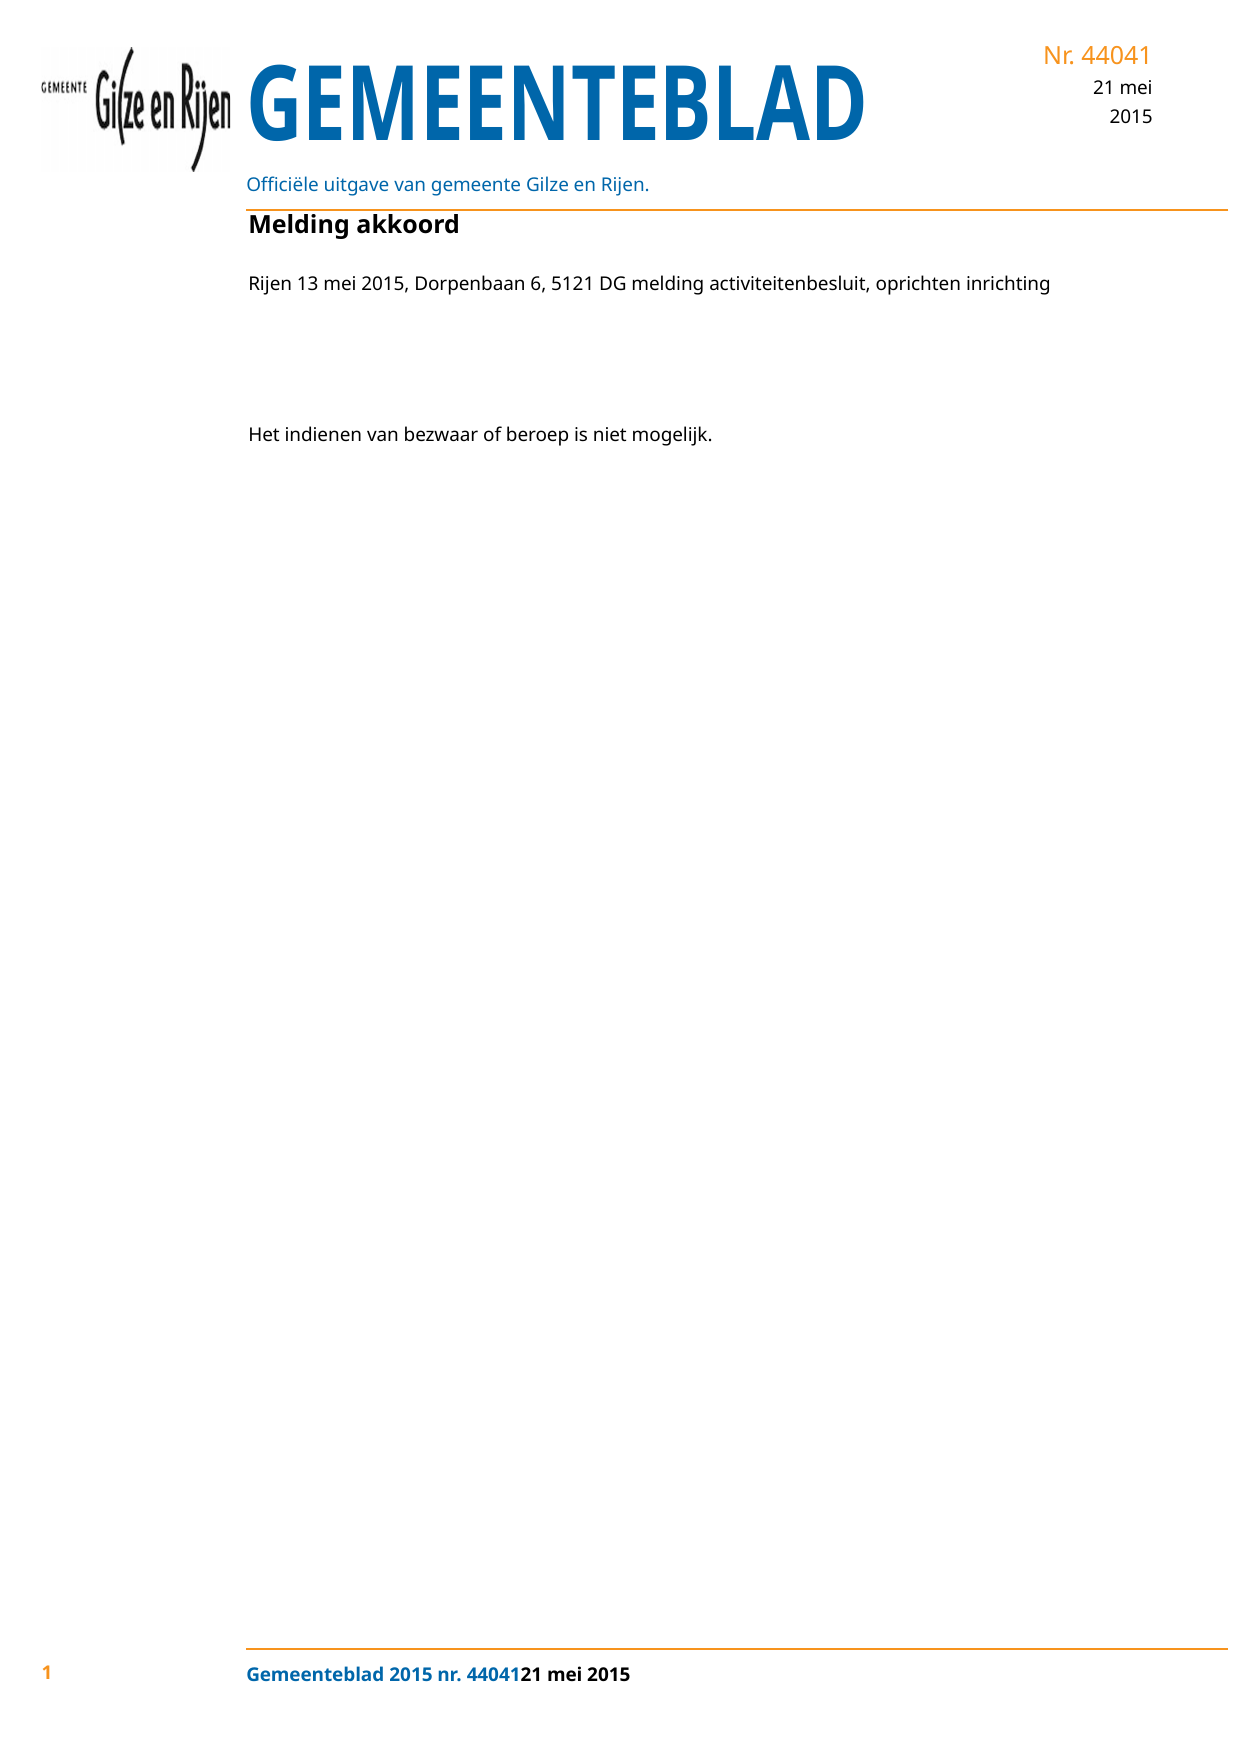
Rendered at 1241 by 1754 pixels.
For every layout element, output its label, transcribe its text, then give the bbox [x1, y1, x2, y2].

text Het indienen van bezwaar of beroep is niet mogelijk. [248, 422, 1152, 447]
picture [41, 47, 231, 172]
text Rijen 13 mei 2015, Dorpenbaan 6, 5121 DG melding activiteitenbesluit, oprichten inrichting [248, 270, 1152, 296]
text Melding akkoord [248, 211, 1152, 241]
